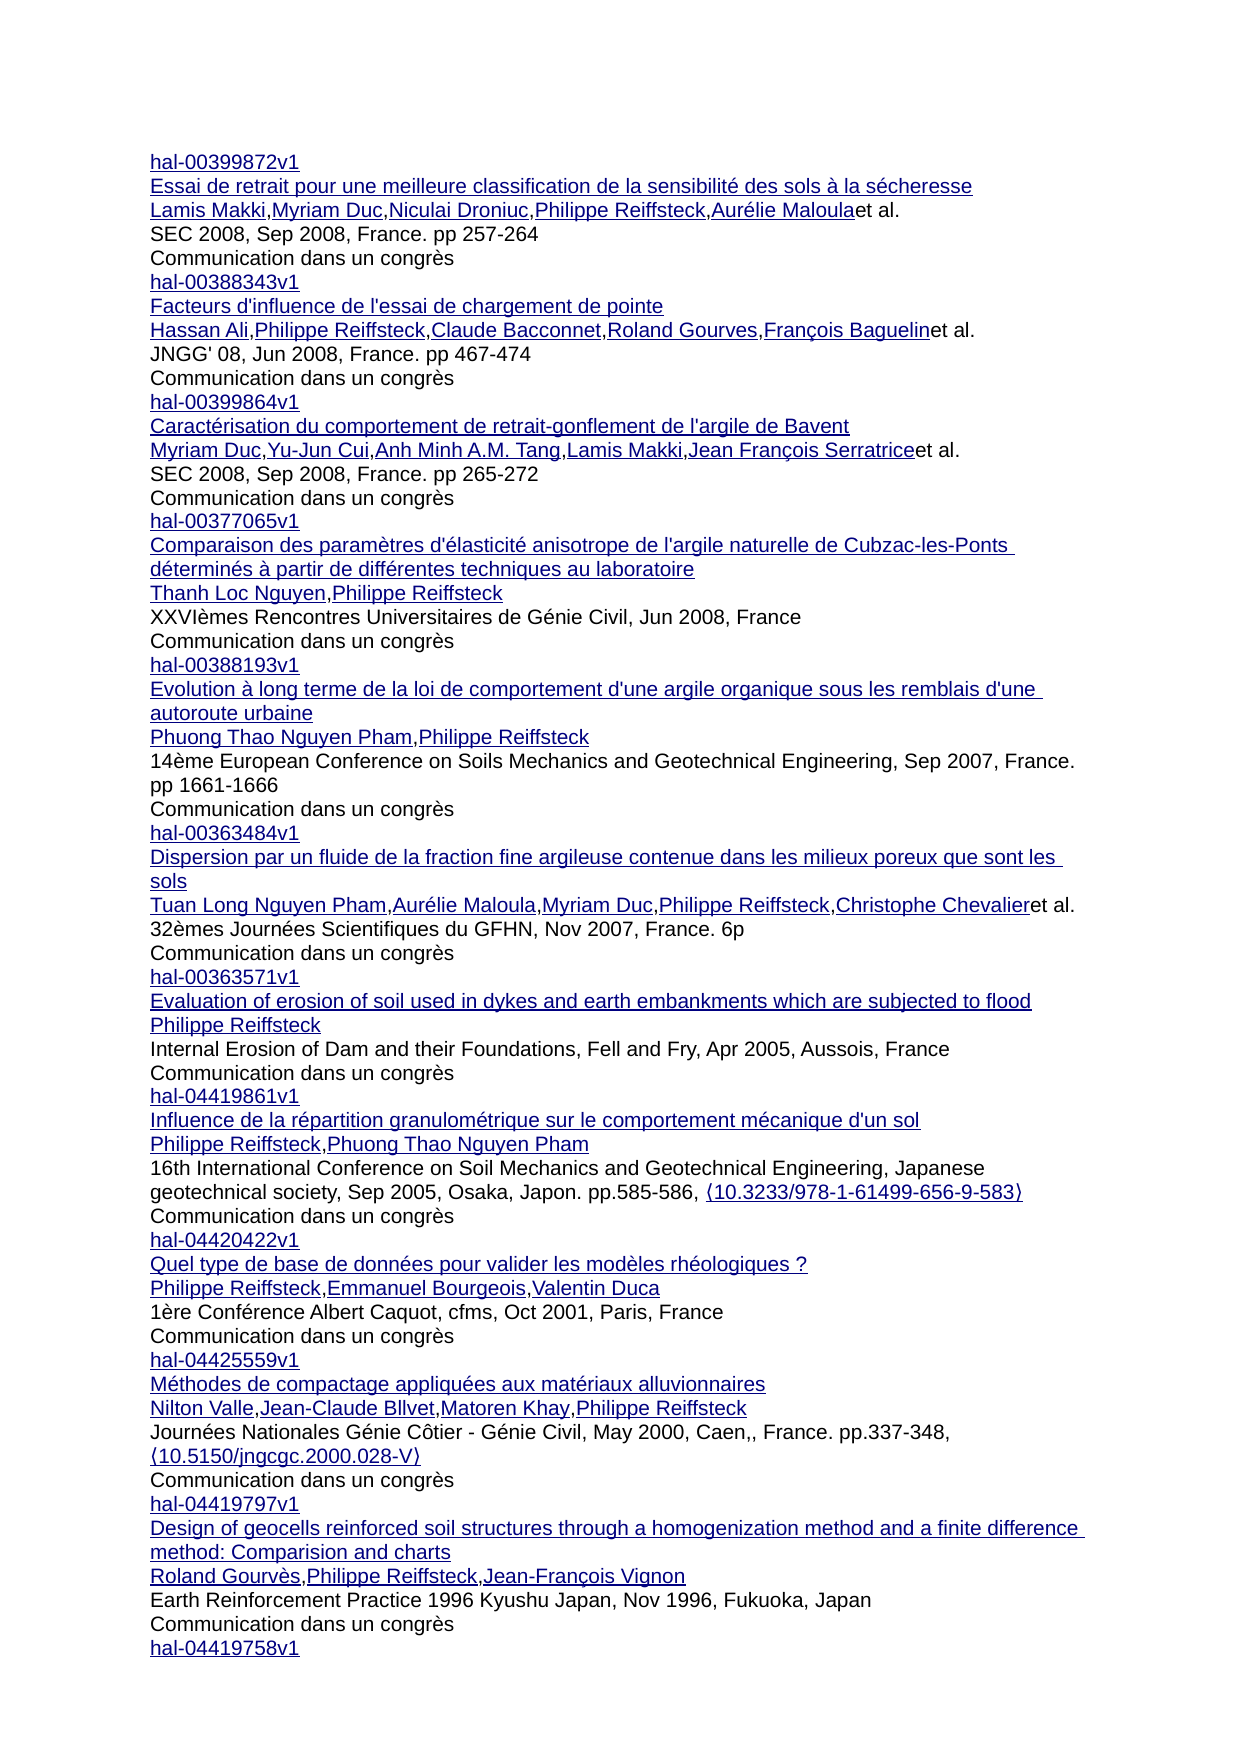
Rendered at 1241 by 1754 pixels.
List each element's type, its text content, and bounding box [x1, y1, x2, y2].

table_cell Caractérisation du comportement de retrait-gonflement de l'argile de Bavent Myriam Duc,Yu-Jun Cui,Anh Minh A.M. Tang,Lamis Makki,Jean François Serratriceet al. SEC 2008, Sep 2008, France. pp 265-272 Communication dans un congrès hal-00377065v1 [150, 414, 1090, 533]
table_cell Evolution à long terme de la loi de comportement d'une argile organique sous les remblais d'une autoroute urbaine Phuong Thao Nguyen Pham,Philippe Reiffsteck 14ème European Conference on Soils Mechanics and Geotechnical Engineering, Sep 2007, France. pp 1661-1666 Communication dans un congrès hal-00363484v1 [150, 677, 1090, 845]
table_cell hal-00399872v1 [150, 150, 1090, 174]
table_cell Evaluation of erosion of soil used in dykes and earth embankments which are subjected to flood Philippe Reiffsteck Internal Erosion of Dam and their Foundations, Fell and Fry, Apr 2005, Aussois, France Communication dans un congrès hal-04419861v1 [150, 989, 1090, 1108]
table_cell Influence de la répartition granulométrique sur le comportement mécanique d'un sol Philippe Reiffsteck,Phuong Thao Nguyen Pham 16th International Conference on Soil Mechanics and Geotechnical Engineering, Japanese geotechnical society, Sep 2005, Osaka, Japon. pp.585-586, ⟨10.3233/978-1-61499-656-9-583⟩ Communication dans un congrès hal-04420422v1 [150, 1108, 1090, 1252]
table_cell Design of geocells reinforced soil structures through a homogenization method and a finite difference method: Comparision and charts Roland Gourvès,Philippe Reiffsteck,Jean-François Vignon Earth Reinforcement Practice 1996 Kyushu Japan, Nov 1996, Fukuoka, Japan Communication dans un congrès hal-04419758v1 [150, 1516, 1090, 1659]
table_cell Facteurs d'influence de l'essai de chargement de pointe Hassan Ali,Philippe Reiffsteck,Claude Bacconnet,Roland Gourves,François Baguelinet al. JNGG' 08, Jun 2008, France. pp 467-474 Communication dans un congrès hal-00399864v1 [150, 294, 1090, 413]
table_cell Comparaison des paramètres d'élasticité anisotrope de l'argile naturelle de Cubzac-les-Ponts déterminés à partir de différentes techniques au laboratoire Thanh Loc Nguyen,Philippe Reiffsteck XXVIèmes Rencontres Universitaires de Génie Civil, Jun 2008, France Communication dans un congrès hal-00388193v1 [150, 533, 1090, 677]
table_cell Essai de retrait pour une meilleure classification de la sensibilité des sols à la sécheresse Lamis Makki,Myriam Duc,Niculai Droniuc,Philippe Reiffsteck,Aurélie Maloulaet al. SEC 2008, Sep 2008, France. pp 257-264 Communication dans un congrès hal-00388343v1 [150, 174, 1090, 294]
table_cell Méthodes de compactage appliquées aux matériaux alluvionnaires Nilton Valle,Jean-Claude Bllvet,Matoren Khay,Philippe Reiffsteck Journées Nationales Génie Côtier - Génie Civil, May 2000, Caen,, France. pp.337-348, ⟨10.5150/jngcgc.2000.028-V⟩ Communication dans un congrès hal-04419797v1 [150, 1372, 1090, 1516]
table_cell Dispersion par un fluide de la fraction fine argileuse contenue dans les milieux poreux que sont les sols Tuan Long Nguyen Pham,Aurélie Maloula,Myriam Duc,Philippe Reiffsteck,Christophe Chevalieret al. 32èmes Journées Scientifiques du GFHN, Nov 2007, France. 6p Communication dans un congrès hal-00363571v1 [150, 845, 1090, 988]
table_cell Quel type de base de données pour valider les modèles rhéologiques ? Philippe Reiffsteck,Emmanuel Bourgeois,Valentin Duca 1ère Conférence Albert Caquot, cfms, Oct 2001, Paris, France Communication dans un congrès hal-04425559v1 [150, 1252, 1090, 1372]
